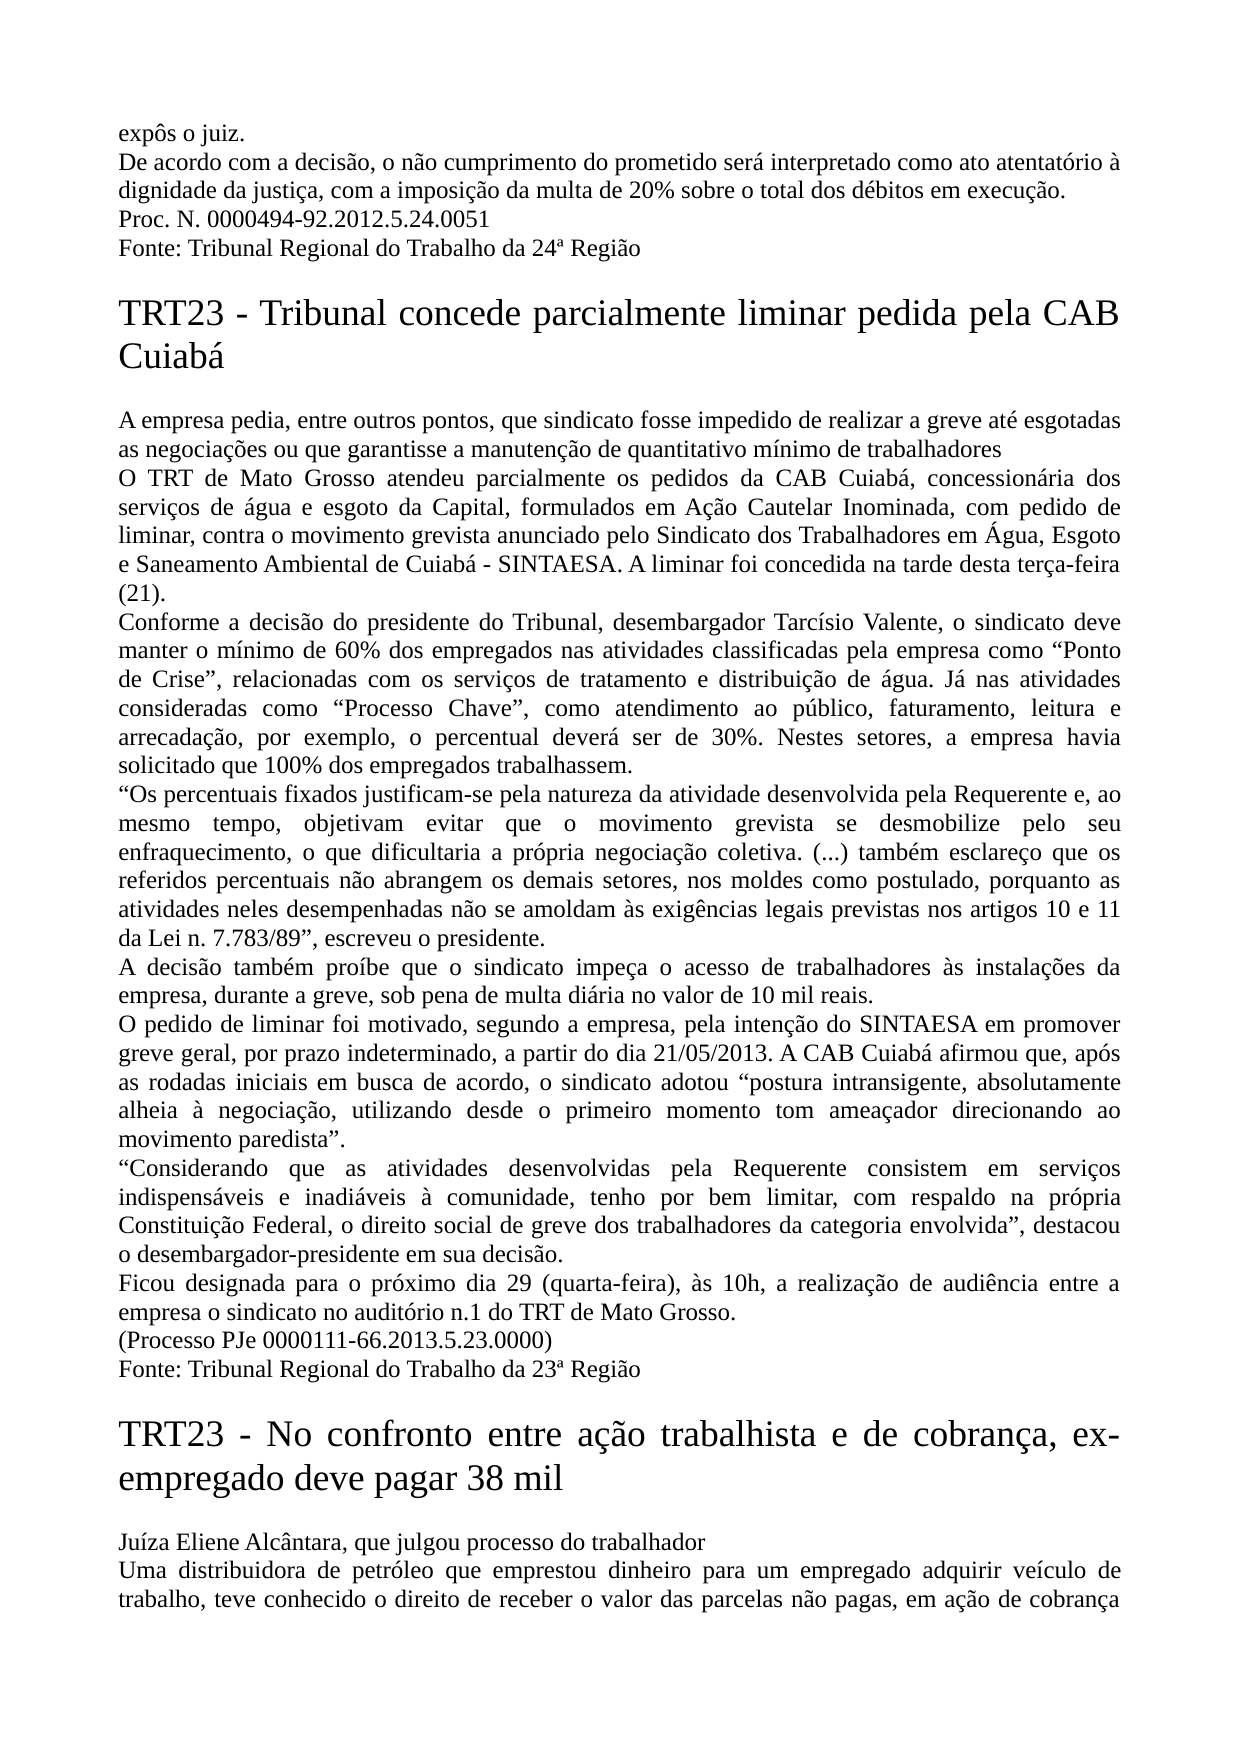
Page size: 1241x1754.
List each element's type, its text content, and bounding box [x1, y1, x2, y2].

text (Processo PJe 0000111-66.2013.5.23.0000) [118, 1326, 1122, 1354]
text Fonte: Tribunal Regional do Trabalho da 23ª Região [118, 1354, 1122, 1383]
text “Considerando que as atividades desenvolvidas pela Requerente consistem em serviços indispensáveis e inadiáveis à comunidade, tenho por bem limitar, com respaldo na própria Constituição Federal, o direito social de greve dos trabalhadores da categoria envolvida”, destacou o desembargador-presidente em sua decisão. [118, 1153, 1122, 1268]
text Conforme a decisão do presidente do Tribunal, desembargador Tarcísio Valente, o sindicato deve manter o mínimo de 60% dos empregados nas atividades classificadas pela empresa como “Ponto de Crise”, relacionadas com os serviços de tratamento e distribuição de água. Já nas atividades consideradas como “Processo Chave”, como atendimento ao público, faturamento, leitura e arrecadação, por exemplo, o percentual deverá ser de 30%. Nestes setores, a empresa havia solicitado que 100% dos empregados trabalhassem. [118, 607, 1122, 779]
text O pedido de liminar foi motivado, segundo a empresa, pela intenção do SINTAESA em promover greve geral, por prazo indeterminado, a partir do dia 21/05/2013. A CAB Cuiabá afirmou que, após as rodadas iniciais em busca de acordo, o sindicato adotou “postura intransigente, absolutamente alheia à negociação, utilizando desde o primeiro momento tom ameaçador direcionando ao movimento paredista”. [118, 1009, 1122, 1153]
text O TRT de Mato Grosso atendeu parcialmente os pedidos da CAB Cuiabá, concessionária dos serviços de água e esgoto da Capital, formulados em Ação Cautelar Inominada, com pedido de liminar, contra o movimento grevista anunciado pelo Sindicato dos Trabalhadores em Água, Esgoto e Saneamento Ambiental de Cuiabá - SINTAESA. A liminar foi concedida na tarde desta terça-feira (21). [118, 463, 1122, 607]
text Proc. N. 0000494-92.2012.5.24.0051 [118, 204, 1122, 233]
text Fonte: Tribunal Regional do Trabalho da 24ª Região [118, 233, 1122, 262]
text Ficou designada para o próximo dia 29 (quarta-feira), às 10h, a realização de audiência entre a empresa o sindicato no auditório n.1 do TRT de Mato Grosso. [118, 1268, 1122, 1326]
text Juíza Eliene Alcântara, que julgou processo do trabalhador [118, 1527, 1122, 1556]
text A decisão também proíbe que o sindicato impeça o acesso de trabalhadores às instalações da empresa, durante a greve, sob pena de multa diária no valor de 10 mil reais. [118, 952, 1122, 1009]
text A empresa pedia, entre outros pontos, que sindicato fosse impedido de realizar a greve até esgotadas as negociações ou que garantisse a manutenção de quantitativo mínimo de trabalhadores [118, 406, 1122, 463]
text De acordo com a decisão, o não cumprimento do prometido será interpretado como ato atentatório à dignidade da justiça, com a imposição da multa de 20% sobre o total dos débitos em execução. [118, 147, 1122, 204]
text TRT23 - Tribunal concede parcialmente liminar pedida pela CAB Cuiabá [118, 291, 1122, 377]
text “Os percentuais fixados justificam-se pela natureza da atividade desenvolvida pela Requerente e, ao mesmo tempo, objetivam evitar que o movimento grevista se desmobilize pelo seu enfraquecimento, o que dificultaria a própria negociação coletiva. (...) também esclareço que os referidos percentuais não abrangem os demais setores, nos moldes como postulado, porquanto as atividades neles desempenhadas não se amoldam às exigências legais previstas nos artigos 10 e 11 da Lei n. 7.783/89”, escreveu o presidente. [118, 779, 1122, 952]
text TRT23 - No confronto entre ação trabalhista e de cobrança, ex-empregado deve pagar 38 mil [118, 1412, 1122, 1498]
text expôs o juiz. [118, 118, 1122, 147]
text Uma distribuidora de petróleo que emprestou dinheiro para um empregado adquirir veículo de trabalho, teve conhecido o direito de receber o valor das parcelas não pagas, em ação de cobrança [118, 1556, 1122, 1613]
